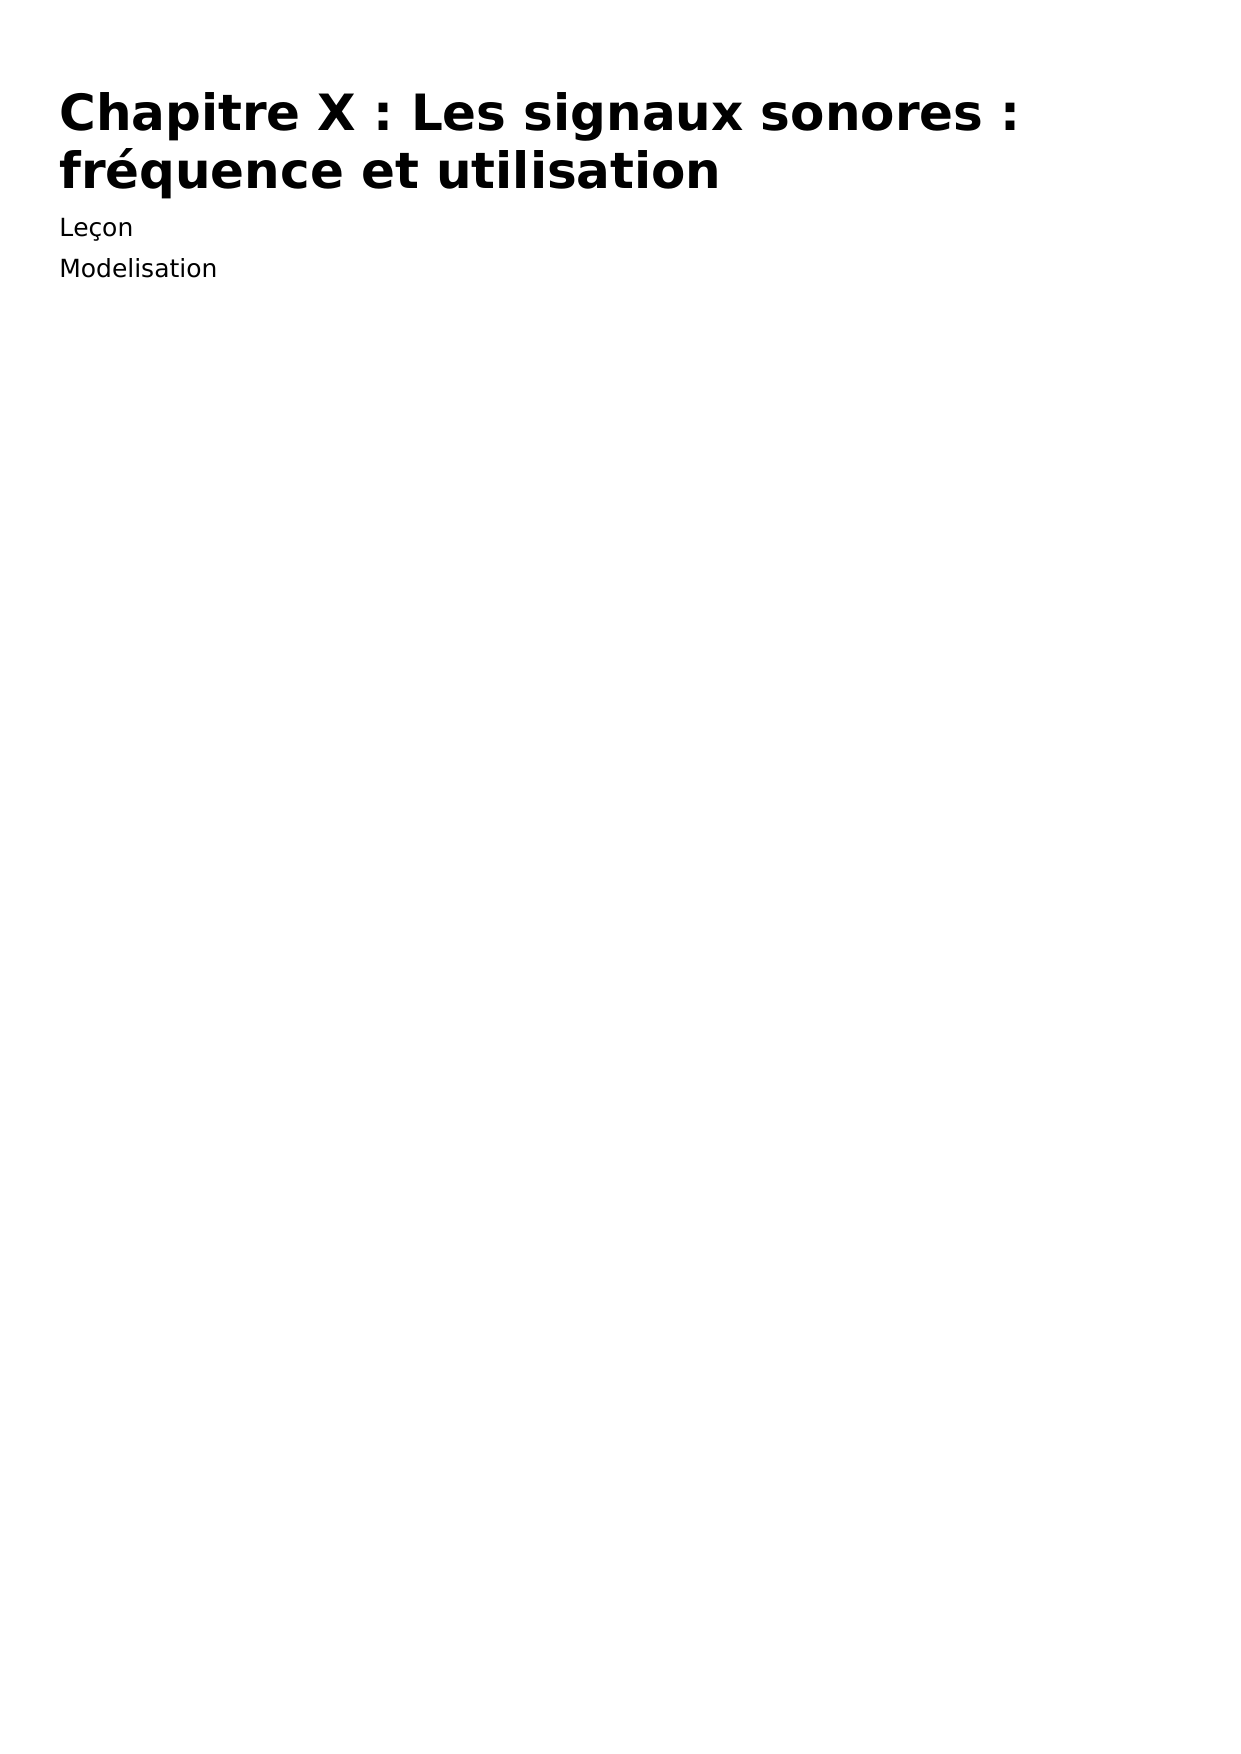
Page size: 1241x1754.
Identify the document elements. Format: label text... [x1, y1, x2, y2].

text Leçon [59, 213, 1181, 242]
text Modelisation [59, 255, 1181, 284]
subtitle Chapitre X : Les signaux sonores : fréquence et utilisation [59, 84, 1181, 201]
